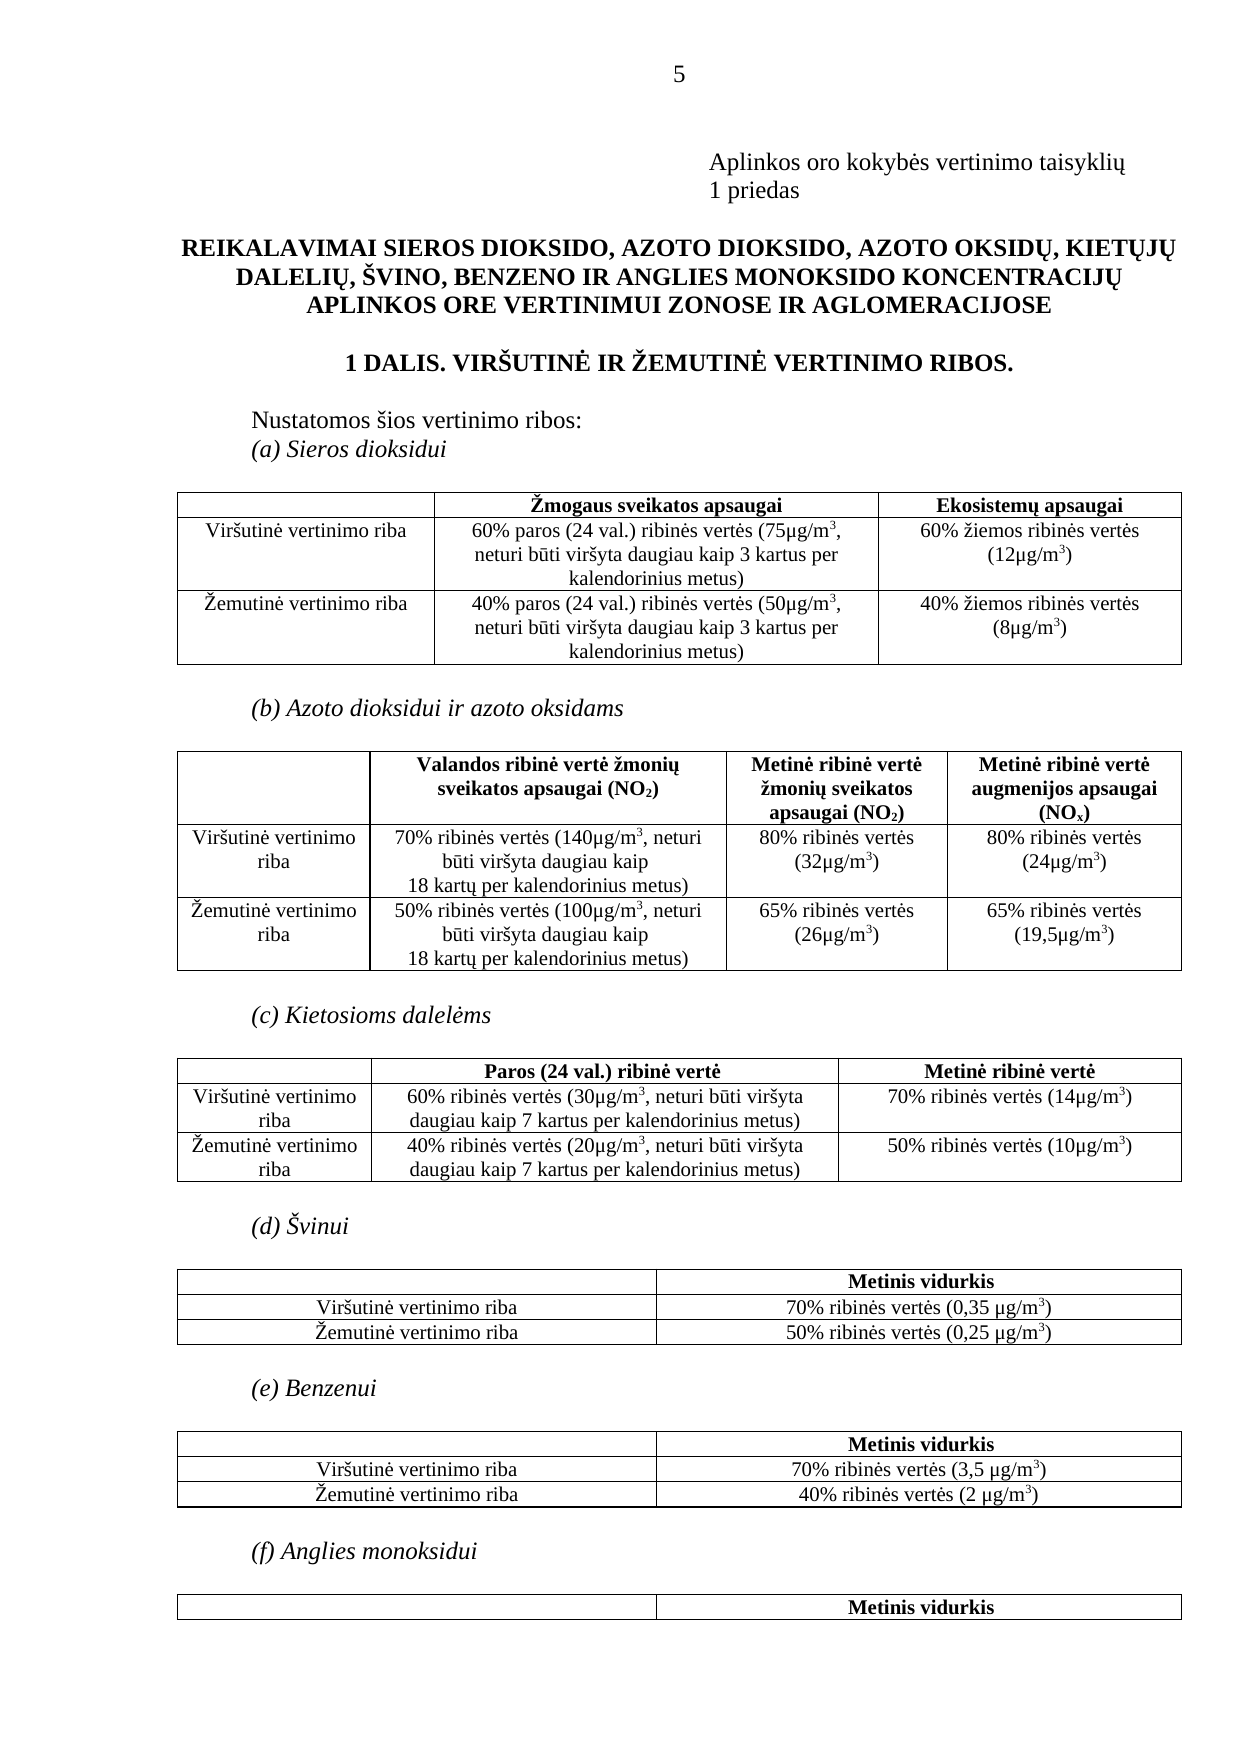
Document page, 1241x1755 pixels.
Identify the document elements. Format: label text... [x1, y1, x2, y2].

table_cell 40% paros (24 val.) ribinės vertės (50μg/m3, neturi būti viršyta daugiau kaip 3 kartus per kalendorinius metus) [435, 591, 878, 663]
table_header Metinė ribinė vertė augmenijos apsaugai (NOx) [948, 752, 1181, 824]
table_cell 60% paros (24 val.) ribinės vertės (75μg/m3, neturi būti viršyta daugiau kaip 3 kartus per kalendorinius metus) [435, 518, 878, 590]
table_header Metinis vidurkis [657, 1432, 1181, 1456]
table_header Paros (24 val.) ribinė vertė [372, 1059, 838, 1083]
table_cell Žemutinė vertinimo riba [178, 1133, 371, 1181]
table_cell 40% žiemos ribinės vertės (8μg/m3) [879, 591, 1181, 663]
table_cell Žemutinė vertinimo riba [178, 1320, 656, 1344]
table_cell Žemutinė vertinimo riba [178, 898, 369, 970]
table_cell Viršutinė vertinimo riba [178, 1084, 371, 1132]
table_header Ekosistemų apsaugai [879, 493, 1181, 517]
table_cell 60% ribinės vertės (30μg/m3, neturi būti viršyta daugiau kaip 7 kartus per kalendorinius metus) [372, 1084, 838, 1132]
table_cell Viršutinė vertinimo riba [178, 1457, 656, 1481]
table_cell 50% ribinės vertės (10μg/m3) [839, 1133, 1181, 1181]
table_cell 80% ribinės vertės (24μg/m3) [948, 825, 1181, 897]
table_cell 70% ribinės vertės (0,35 μg/m3) [657, 1295, 1181, 1319]
table_cell 65% ribinės vertės (19,5μg/m3) [948, 898, 1181, 970]
text Aplinkos oro kokybės vertinimo taisyklių [177, 147, 1181, 176]
text (c) Kietosioms dalelėms [177, 1000, 1181, 1029]
table_header [178, 493, 434, 517]
table_header [178, 1059, 371, 1083]
table_cell 60% žiemos ribinės vertės (12μg/m3) [879, 518, 1181, 590]
table_header [178, 1595, 656, 1619]
table_cell 70% ribinės vertės (14μg/m3) [839, 1084, 1181, 1132]
text (a) Sieros dioksidui [177, 434, 1181, 463]
table_header [178, 752, 369, 824]
table_header [178, 1432, 656, 1456]
text (b) Azoto dioksidui ir azoto oksidams [177, 693, 1181, 722]
table_cell 50% ribinės vertės (100μg/m3, neturi būti viršyta daugiau kaip 18 kartų per kalendorinius metus) [371, 898, 726, 970]
text 1 priedas [177, 176, 1181, 204]
table_header Metinė ribinė vertė [839, 1059, 1181, 1083]
table_cell Žemutinė vertinimo riba [178, 1482, 656, 1506]
table_cell 50% ribinės vertės (0,25 μg/m3) [657, 1320, 1181, 1344]
table_cell 80% ribinės vertės (32μg/m3) [727, 825, 947, 897]
table_cell 70% ribinės vertės (3,5 μg/m3) [657, 1457, 1181, 1481]
table_header Žmogaus sveikatos apsaugai [435, 493, 878, 517]
table_header Metinis vidurkis [657, 1595, 1181, 1619]
table_cell 40% ribinės vertės (20μg/m3, neturi būti viršyta daugiau kaip 7 kartus per kalendorinius metus) [372, 1133, 838, 1181]
table_header Valandos ribinė vertė žmonių sveikatos apsaugai (NO2) [371, 752, 726, 824]
table_cell Viršutinė vertinimo riba [178, 825, 369, 897]
table_header Metinė ribinė vertė žmonių sveikatos apsaugai (NO2) [727, 752, 947, 824]
table_cell 65% ribinės vertės (26μg/m3) [727, 898, 947, 970]
table_cell Viršutinė vertinimo riba [178, 518, 434, 590]
table_header Metinis vidurkis [657, 1270, 1181, 1293]
table_cell Žemutinė vertinimo riba [178, 591, 434, 663]
text (d) Švinui [177, 1211, 1181, 1240]
text (f) Anglies monoksidui [177, 1536, 1181, 1565]
text REIKALAVIMAI SIEROS DIOKSIDO, AZOTO DIOKSIDO, AZOTO OKSIDŲ, KIETŲJŲ DALELIŲ, ŠVINO, BENZENO IR ANGLIES MONOKSIDO KONCENTRACIJŲ APLINKOS ORE VERTINIMUI ZONOSE IR AGLOMERACIJOSE [177, 233, 1181, 319]
table_cell 40% ribinės vertės (2 μg/m3) [657, 1482, 1181, 1506]
table_cell 70% ribinės vertės (140μg/m3, neturi būti viršyta daugiau kaip 18 kartų per kalendorinius metus) [371, 825, 726, 897]
table_cell Viršutinė vertinimo riba [178, 1295, 656, 1319]
text (e) Benzenui [177, 1373, 1181, 1402]
text 1 DALIS. Viršutinė ir žemutinė vertinimo ribos. [177, 348, 1181, 377]
text Nustatomos šios vertinimo ribos: [177, 406, 1181, 434]
table_header [178, 1270, 656, 1293]
